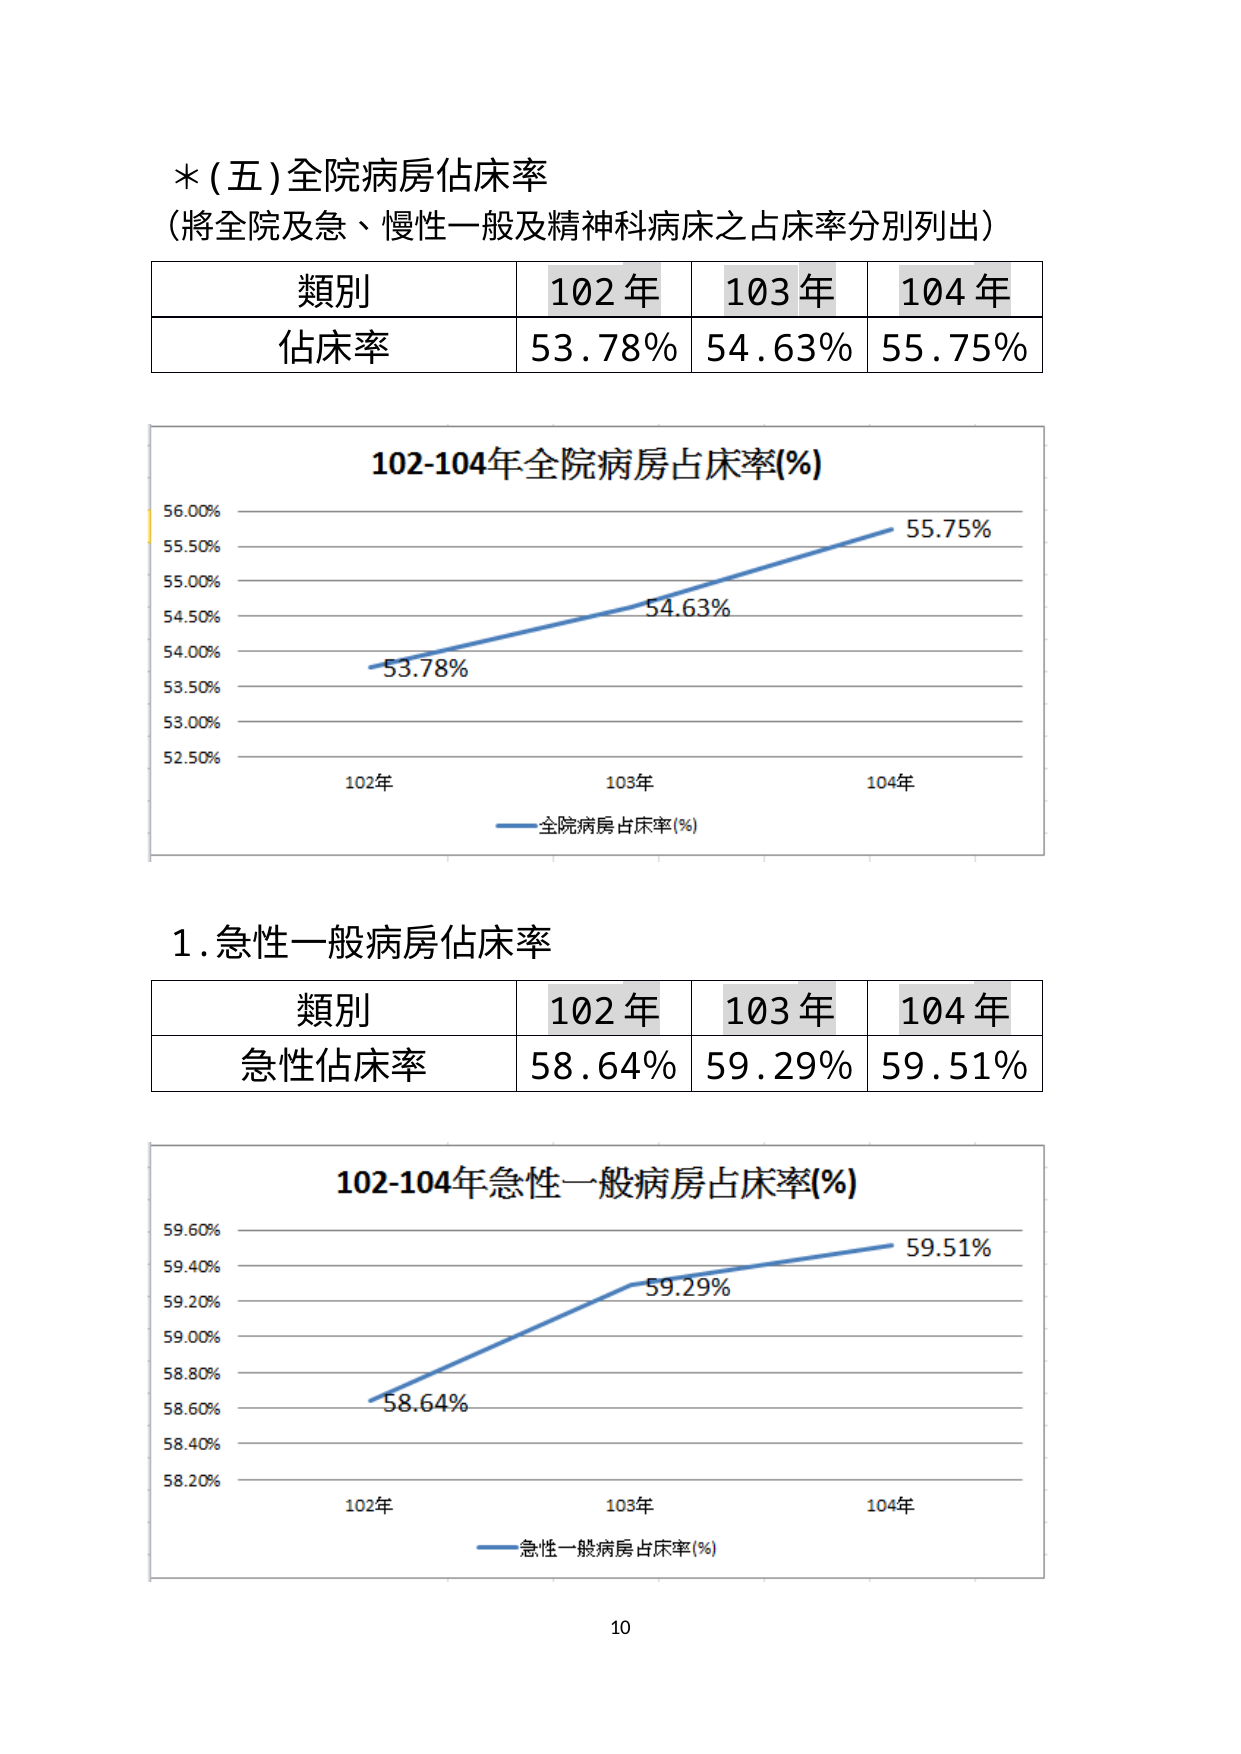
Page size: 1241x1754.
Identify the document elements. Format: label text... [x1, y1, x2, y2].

table_header 102年 [517, 981, 691, 1035]
table_cell 55.75％ [868, 318, 1042, 372]
text ＊(五)全院病房佔床率 [148, 146, 1092, 200]
table_cell 53.78％ [517, 318, 691, 372]
table_header 103年 [692, 981, 867, 1035]
table_header 104年 [868, 262, 1042, 316]
table_header 類別 [152, 981, 516, 1035]
table_cell 急性佔床率 [152, 1036, 516, 1091]
table_header 103年 [692, 262, 867, 316]
table_cell 58.64％ [517, 1036, 691, 1091]
table_cell 佔床率 [152, 318, 516, 372]
table_header 104年 [868, 981, 1042, 1035]
table_cell 59.51％ [868, 1036, 1042, 1091]
text （將全院及急、慢性一般及精神科病床之占床率分別列出） [148, 200, 1092, 248]
table_header 102年 [517, 262, 691, 316]
text 1.急性一般病房佔床率 [148, 913, 1092, 967]
table_cell 54.63％ [692, 318, 867, 372]
table_cell 59.29％ [692, 1036, 867, 1091]
table_header 類別 [152, 262, 516, 316]
